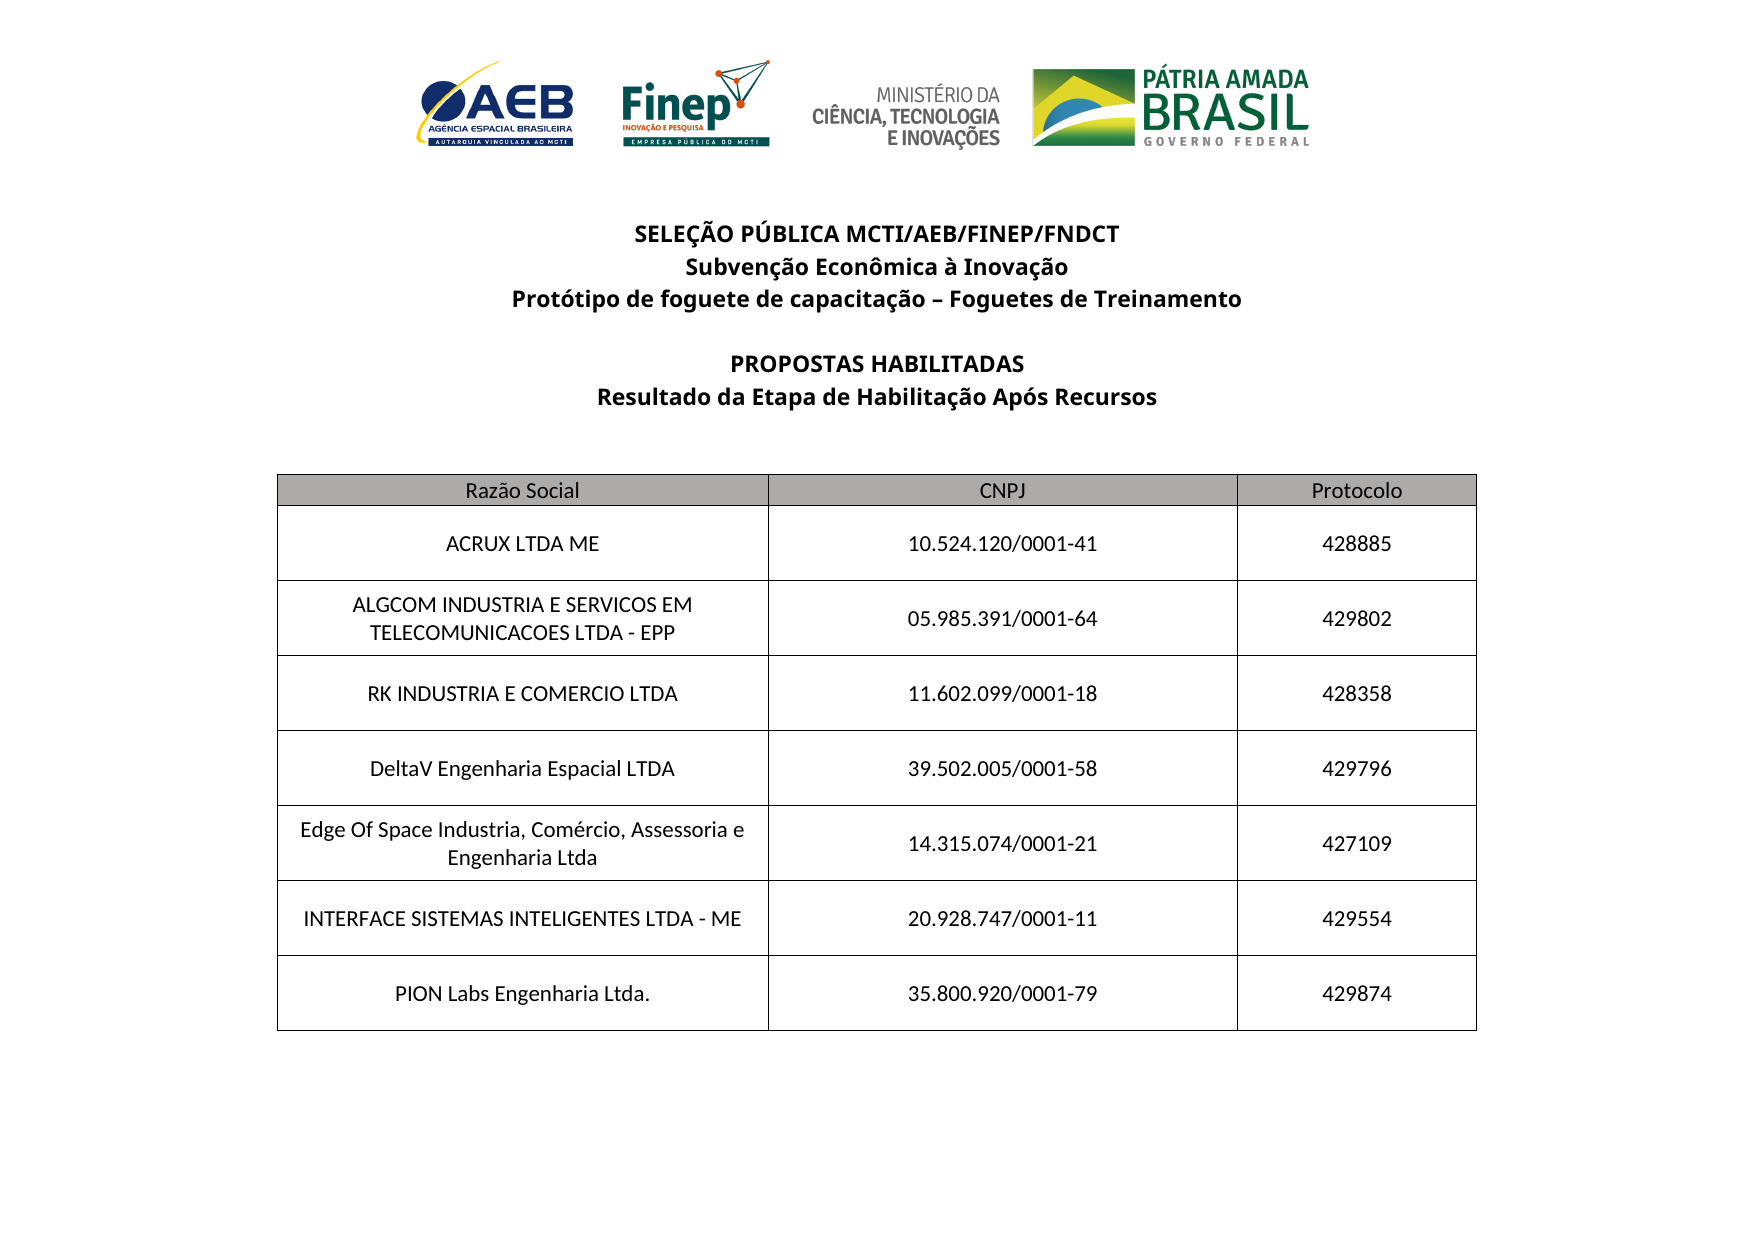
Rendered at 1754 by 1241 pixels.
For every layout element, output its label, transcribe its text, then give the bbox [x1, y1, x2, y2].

table_cell 11.602.099/0001-18 [769, 656, 1237, 730]
table_cell 14.315.074/0001-21 [769, 806, 1237, 880]
table_cell 35.800.920/0001-79 [769, 956, 1237, 1030]
table_cell 429802 [1238, 581, 1476, 655]
table_cell 39.502.005/0001-58 [769, 731, 1237, 805]
table_cell ALGCOM INDUSTRIA E SERVICOS EM TELECOMUNICACOES LTDA - EPP [278, 581, 768, 655]
table_cell 10.524.120/0001-41 [769, 506, 1237, 580]
table_header Protocolo [1238, 475, 1476, 505]
table_header Razão Social [278, 475, 768, 505]
table_cell RK INDUSTRIA E COMERCIO LTDA [278, 656, 768, 730]
table_cell 428358 [1238, 656, 1476, 730]
table_cell 427109 [1238, 806, 1476, 880]
table_cell 429874 [1238, 956, 1476, 1030]
table_cell ACRUX LTDA ME [278, 506, 768, 580]
table_cell 428885 [1238, 506, 1476, 580]
table_cell 429554 [1238, 881, 1476, 955]
table_cell INTERFACE SISTEMAS INTELIGENTES LTDA - ME [278, 881, 768, 955]
table_header CNPJ [769, 475, 1237, 505]
table_cell DeltaV Engenharia Espacial LTDA [278, 731, 768, 805]
table_cell PION Labs Engenharia Ltda. [278, 956, 768, 1030]
table_cell 429796 [1238, 731, 1476, 805]
table_cell 05.985.391/0001-64 [769, 581, 1237, 655]
table_cell Edge Of Space Industria, Comércio, Assessoria e Engenharia Ltda [278, 806, 768, 880]
table_cell 20.928.747/0001-11 [769, 881, 1237, 955]
